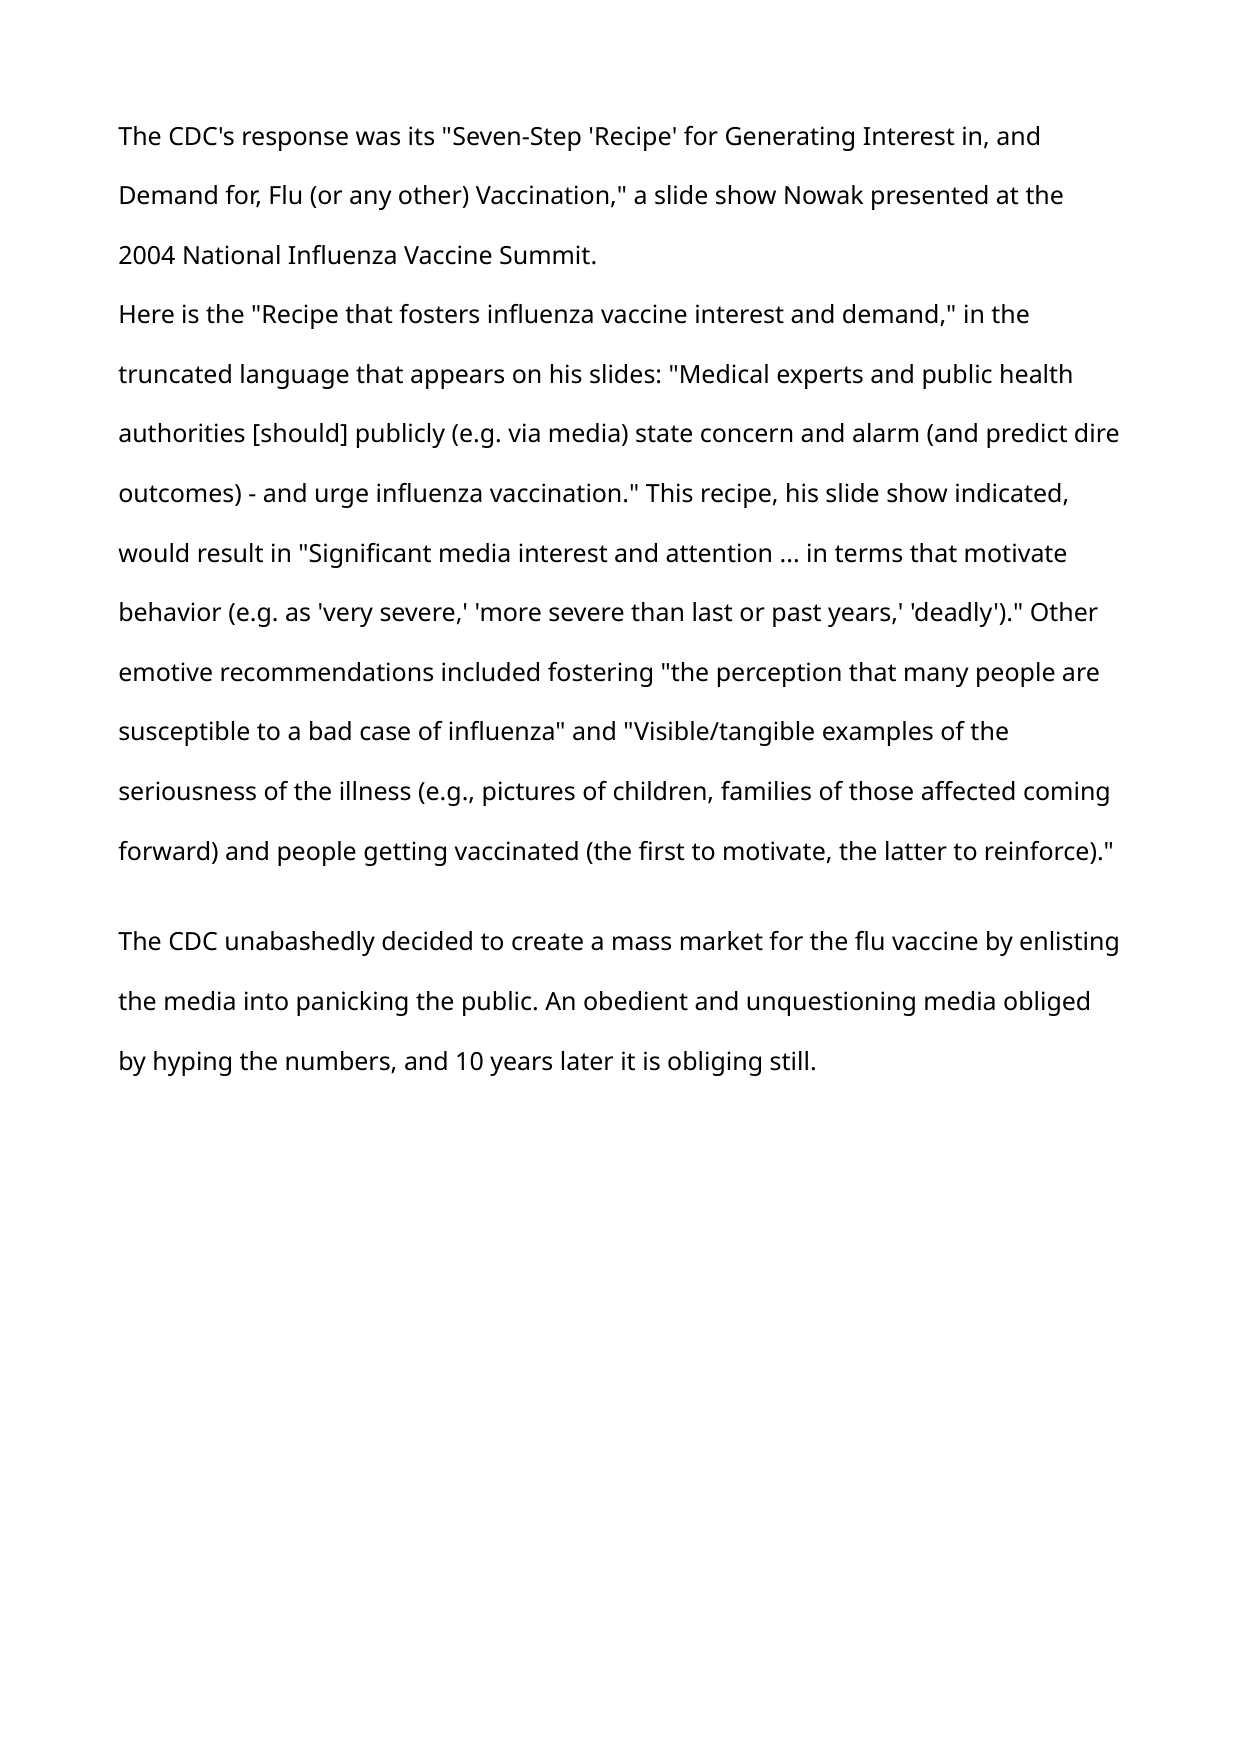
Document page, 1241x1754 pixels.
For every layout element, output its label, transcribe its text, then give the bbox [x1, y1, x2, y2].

text Here is the "Recipe that fosters influenza vaccine interest and demand," in the truncated language that appears on his slides: "Medical experts and public health authorities [should] publicly (e.g. via media) state concern and alarm (and predict dire outcomes) - and urge influenza vaccination." This recipe, his slide show indicated, would result in "Significant media interest and attention ... in terms that motivate behavior (e.g. as 'very severe,' 'more severe than last or past years,' 'deadly')." Other emotive recommendations included fostering "the perception that many people are susceptible to a bad case of influenza" and "Visible/tangible examples of the seriousness of the illness (e.g., pictures of children, families of those affected coming forward) and people getting vaccinated (the first to motivate, the latter to reinforce)." [118, 297, 1122, 867]
text The CDC's response was its "Seven-Step 'Recipe' for Generating Interest in, and Demand for, Flu (or any other) Vaccination," a slide show Nowak presented at the 2004 National Influenza Vaccine Summit. [118, 118, 1122, 271]
text The CDC unabashedly decided to create a mass market for the flu vaccine by enlisting the media into panicking the public. An obedient and unquestioning media obliged by hyping the numbers, and 10 years later it is obliging still. [118, 924, 1122, 1077]
